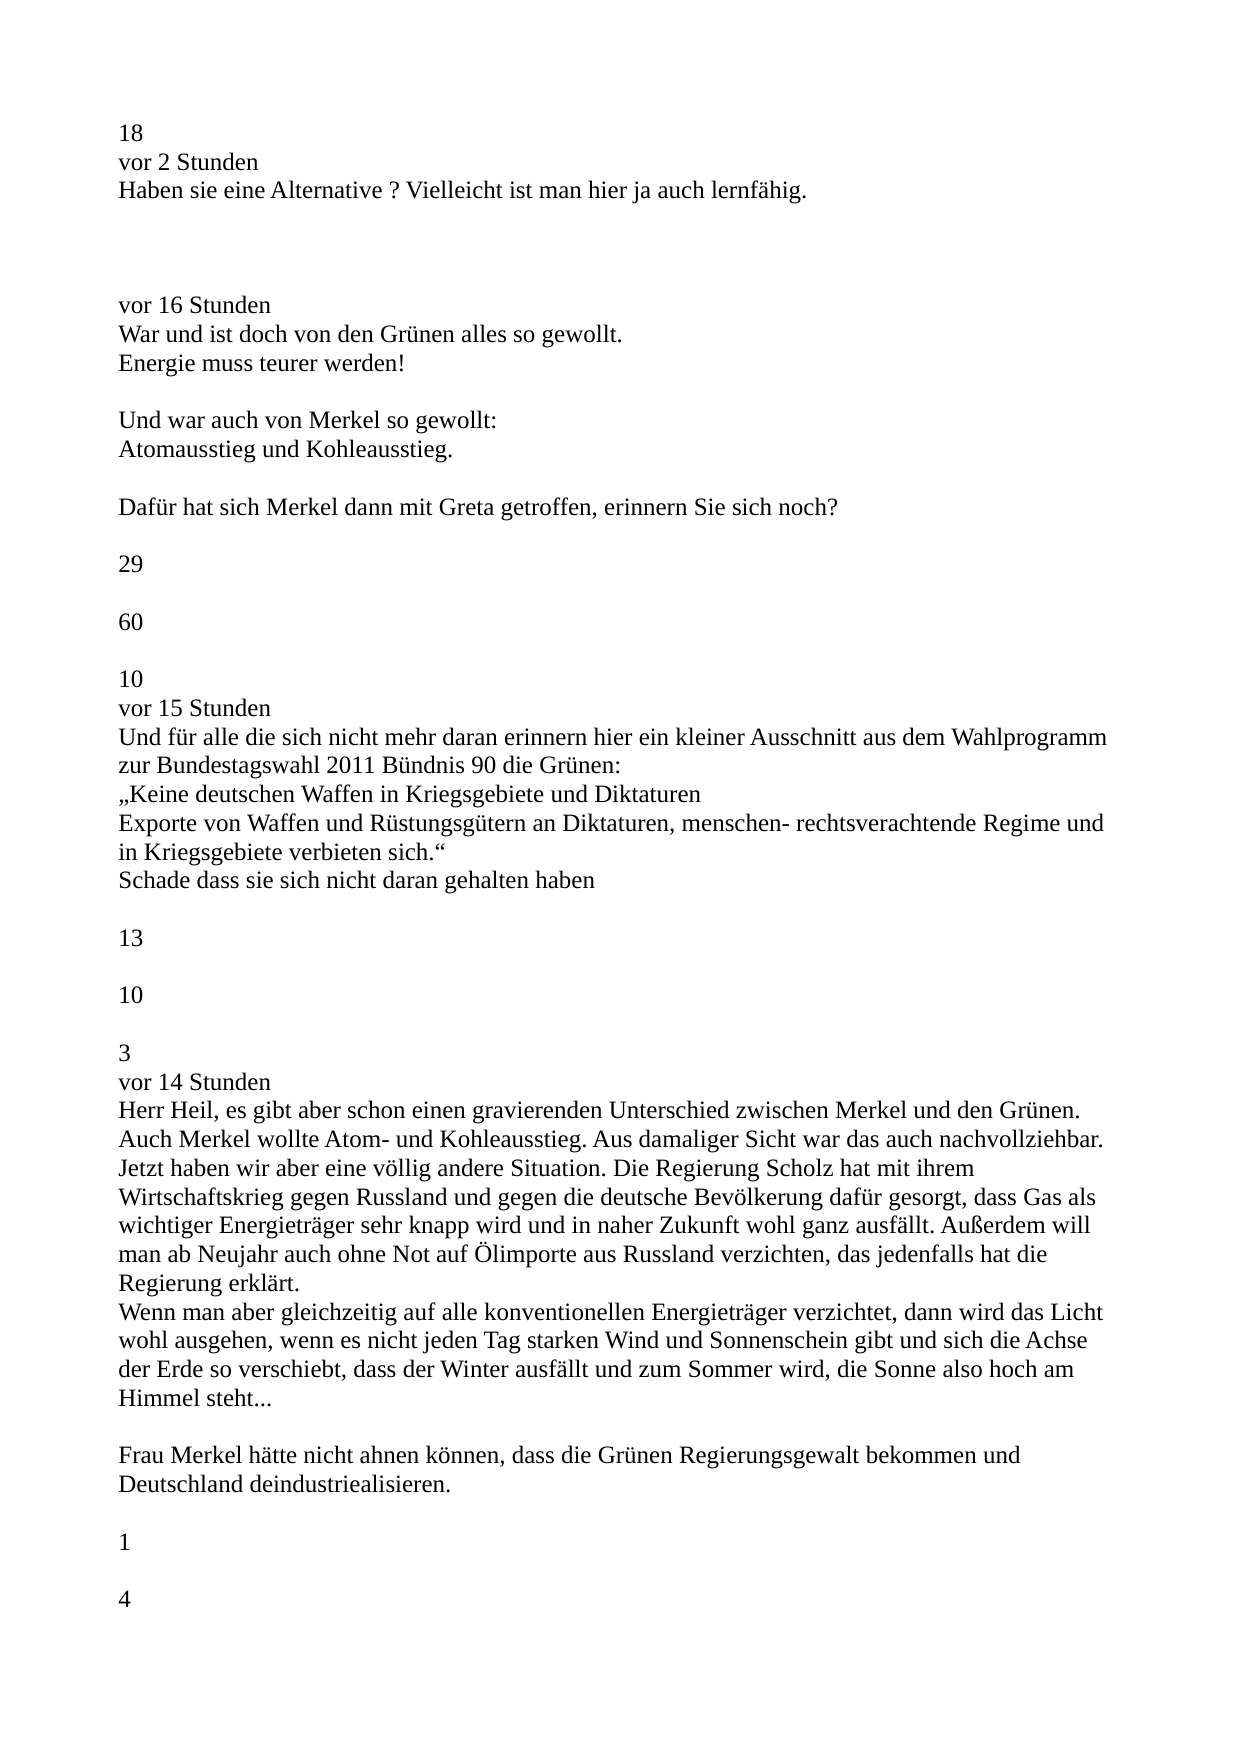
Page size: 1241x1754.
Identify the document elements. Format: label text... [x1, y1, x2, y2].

text Energie muss teurer werden! [118, 348, 1122, 377]
text 60 [118, 607, 1122, 636]
text 10 [118, 981, 1122, 1009]
text „Keine deutschen Waffen in Kriegsgebiete und Diktaturen [118, 779, 1122, 808]
text Jetzt haben wir aber eine völlig andere Situation. Die Regierung Scholz hat mit ihrem Wirtschaftskrieg gegen Russland und gegen die deutsche Bevölkerung dafür gesorgt, dass Gas als wichtiger Energieträger sehr knapp wird und in naher Zukunft wohl ganz ausfällt. Außerdem will man ab Neujahr auch ohne Not auf Ölimporte aus Russland verzichten, das jedenfalls hat die Regierung erklärt. [118, 1153, 1122, 1297]
text Atomausstieg und Kohleausstieg. [118, 434, 1122, 463]
text 1 [118, 1527, 1122, 1556]
text Herr Heil, es gibt aber schon einen gravierenden Unterschied zwischen Merkel und den Grünen. [118, 1096, 1122, 1124]
text Schade dass sie sich nicht daran gehalten haben [118, 866, 1122, 894]
text War und ist doch von den Grünen alles so gewollt. [118, 319, 1122, 348]
text 10 [118, 664, 1122, 693]
text Exporte von Waffen und Rüstungsgütern an Diktaturen, menschen- rechtsverachtende Regime und in Kriegsgebiete verbieten sich.“ [118, 808, 1122, 866]
text vor 16 Stunden [118, 291, 1122, 319]
text 4 [118, 1584, 1122, 1613]
text Auch Merkel wollte Atom- und Kohleausstieg. Aus damaliger Sicht war das auch nachvollziehbar. [118, 1124, 1122, 1153]
text Dafür hat sich Merkel dann mit Greta getroffen, erinnern Sie sich noch? [118, 492, 1122, 521]
text Wenn man aber gleichzeitig auf alle konventionellen Energieträger verzichtet, dann wird das Licht wohl ausgehen, wenn es nicht jeden Tag starken Wind und Sonnenschein gibt und sich die Achse der Erde so verschiebt, dass der Winter ausfällt und zum Sommer wird, die Sonne also hoch am Himmel steht... [118, 1297, 1122, 1412]
text 29 [118, 549, 1122, 578]
text vor 14 Stunden [118, 1067, 1122, 1096]
text 18 [118, 118, 1122, 147]
text Frau Merkel hätte nicht ahnen können, dass die Grünen Regierungsgewalt bekommen und Deutschland deindustriealisieren. [118, 1441, 1122, 1498]
text 13 [118, 923, 1122, 952]
text Und war auch von Merkel so gewollt: [118, 406, 1122, 434]
text 3 [118, 1038, 1122, 1067]
text Und für alle die sich nicht mehr daran erinnern hier ein kleiner Ausschnitt aus dem Wahlprogramm zur Bundestagswahl 2011 Bündnis 90 die Grünen: [118, 722, 1122, 779]
text Haben sie eine Alternative ? Vielleicht ist man hier ja auch lernfähig. [118, 176, 1122, 204]
text vor 2 Stunden [118, 147, 1122, 176]
text vor 15 Stunden [118, 693, 1122, 722]
